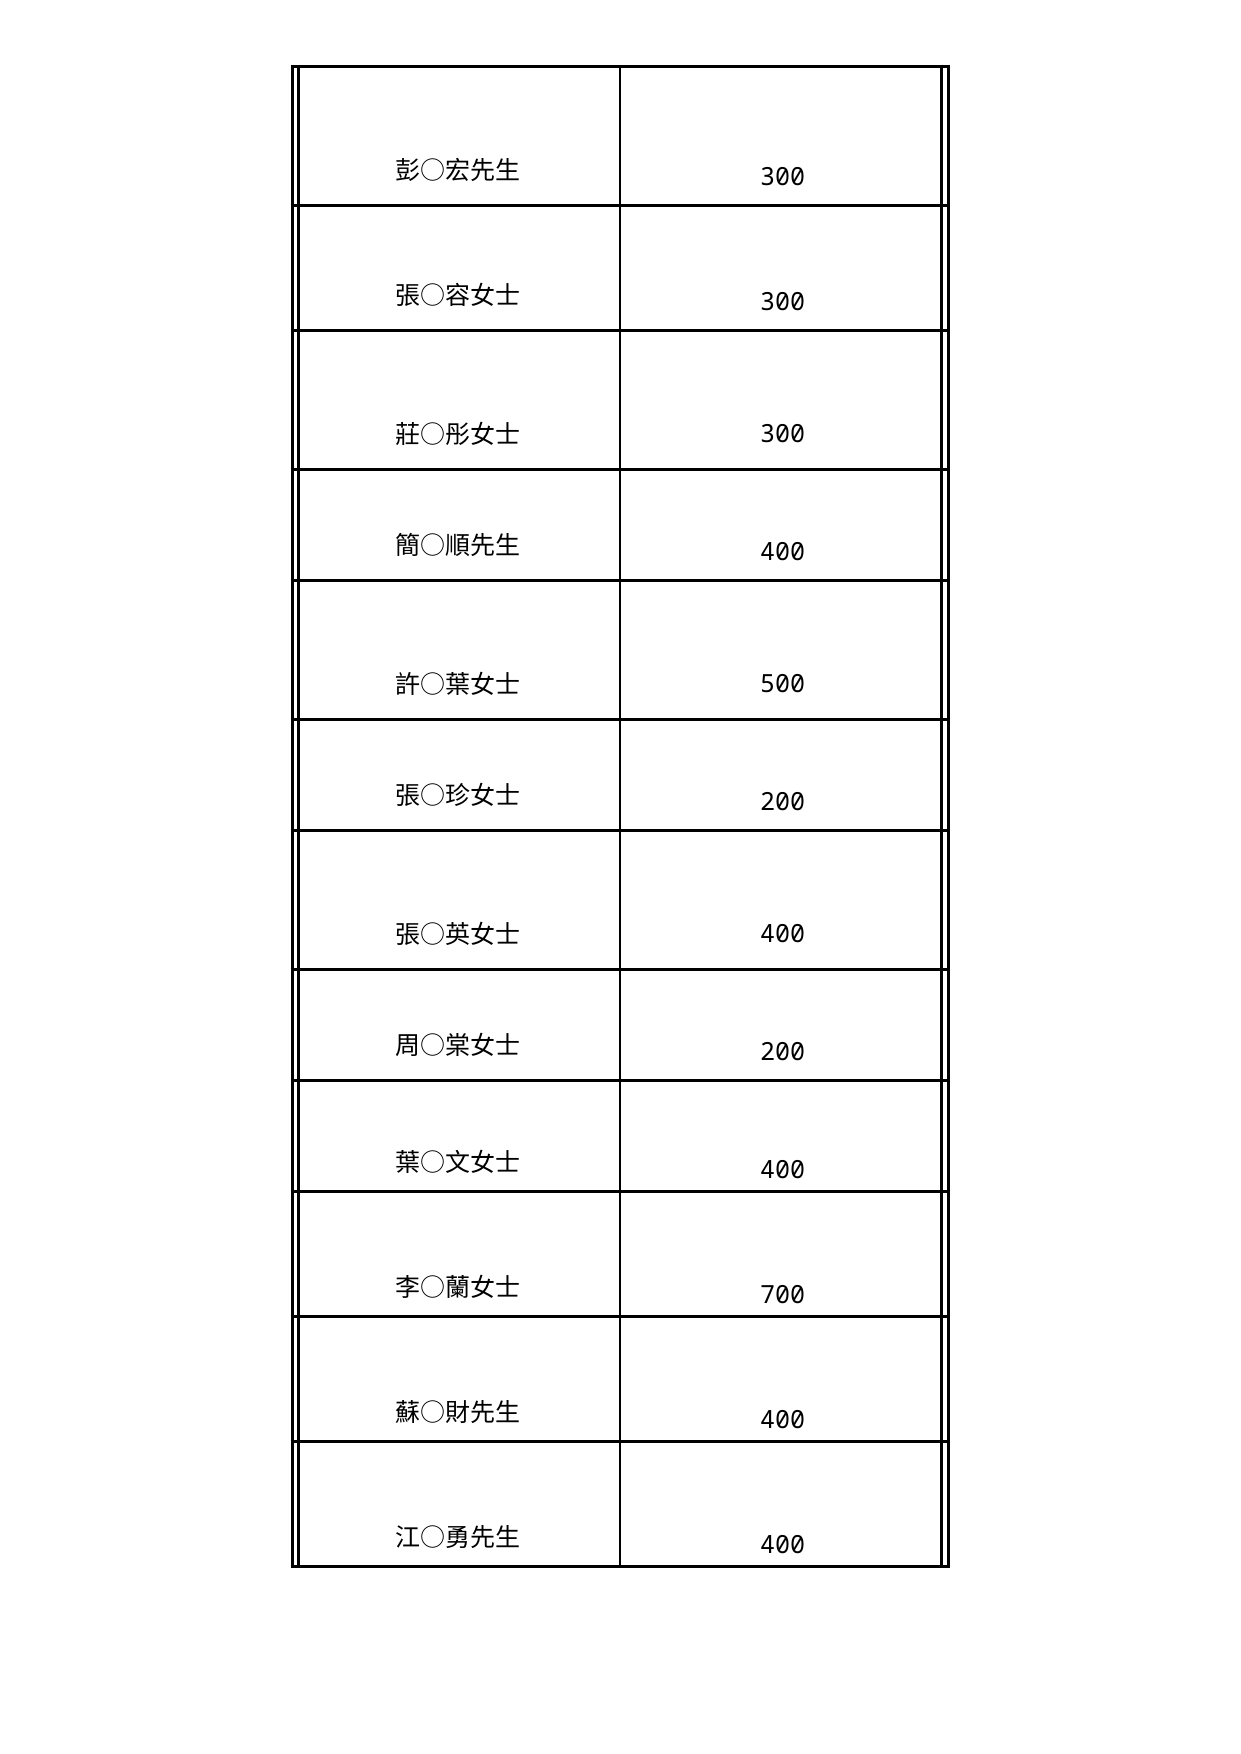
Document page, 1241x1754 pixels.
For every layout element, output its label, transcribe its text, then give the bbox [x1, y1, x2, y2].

table_cell 簡○順先生 [300, 471, 619, 579]
table_cell 許○葉女士 [300, 582, 619, 718]
table_cell 彭○宏先生 [300, 68, 619, 204]
table_cell 周○棠女士 [300, 971, 619, 1079]
table_cell 300 [621, 68, 940, 204]
table_cell 李○蘭女士 [300, 1193, 619, 1314]
table_cell 200 [621, 971, 940, 1079]
table_cell 300 [621, 332, 940, 468]
table_cell 蘇○財先生 [300, 1318, 619, 1439]
table_cell 200 [621, 721, 940, 829]
table_cell 張○英女士 [300, 832, 619, 968]
table_cell 500 [621, 582, 940, 718]
table_cell 400 [621, 1082, 940, 1189]
table_cell 300 [621, 207, 940, 329]
table_cell 700 [621, 1193, 940, 1314]
table_cell 莊○彤女士 [300, 332, 619, 468]
table_cell 400 [621, 1318, 940, 1439]
table_cell 400 [621, 471, 940, 579]
table_cell 張○珍女士 [300, 721, 619, 829]
table_cell 400 [621, 832, 940, 968]
table_cell 400 [621, 1443, 940, 1564]
table_cell 張○容女士 [300, 207, 619, 329]
table_cell 江○勇先生 [300, 1443, 619, 1564]
table_cell 葉○文女士 [300, 1082, 619, 1189]
